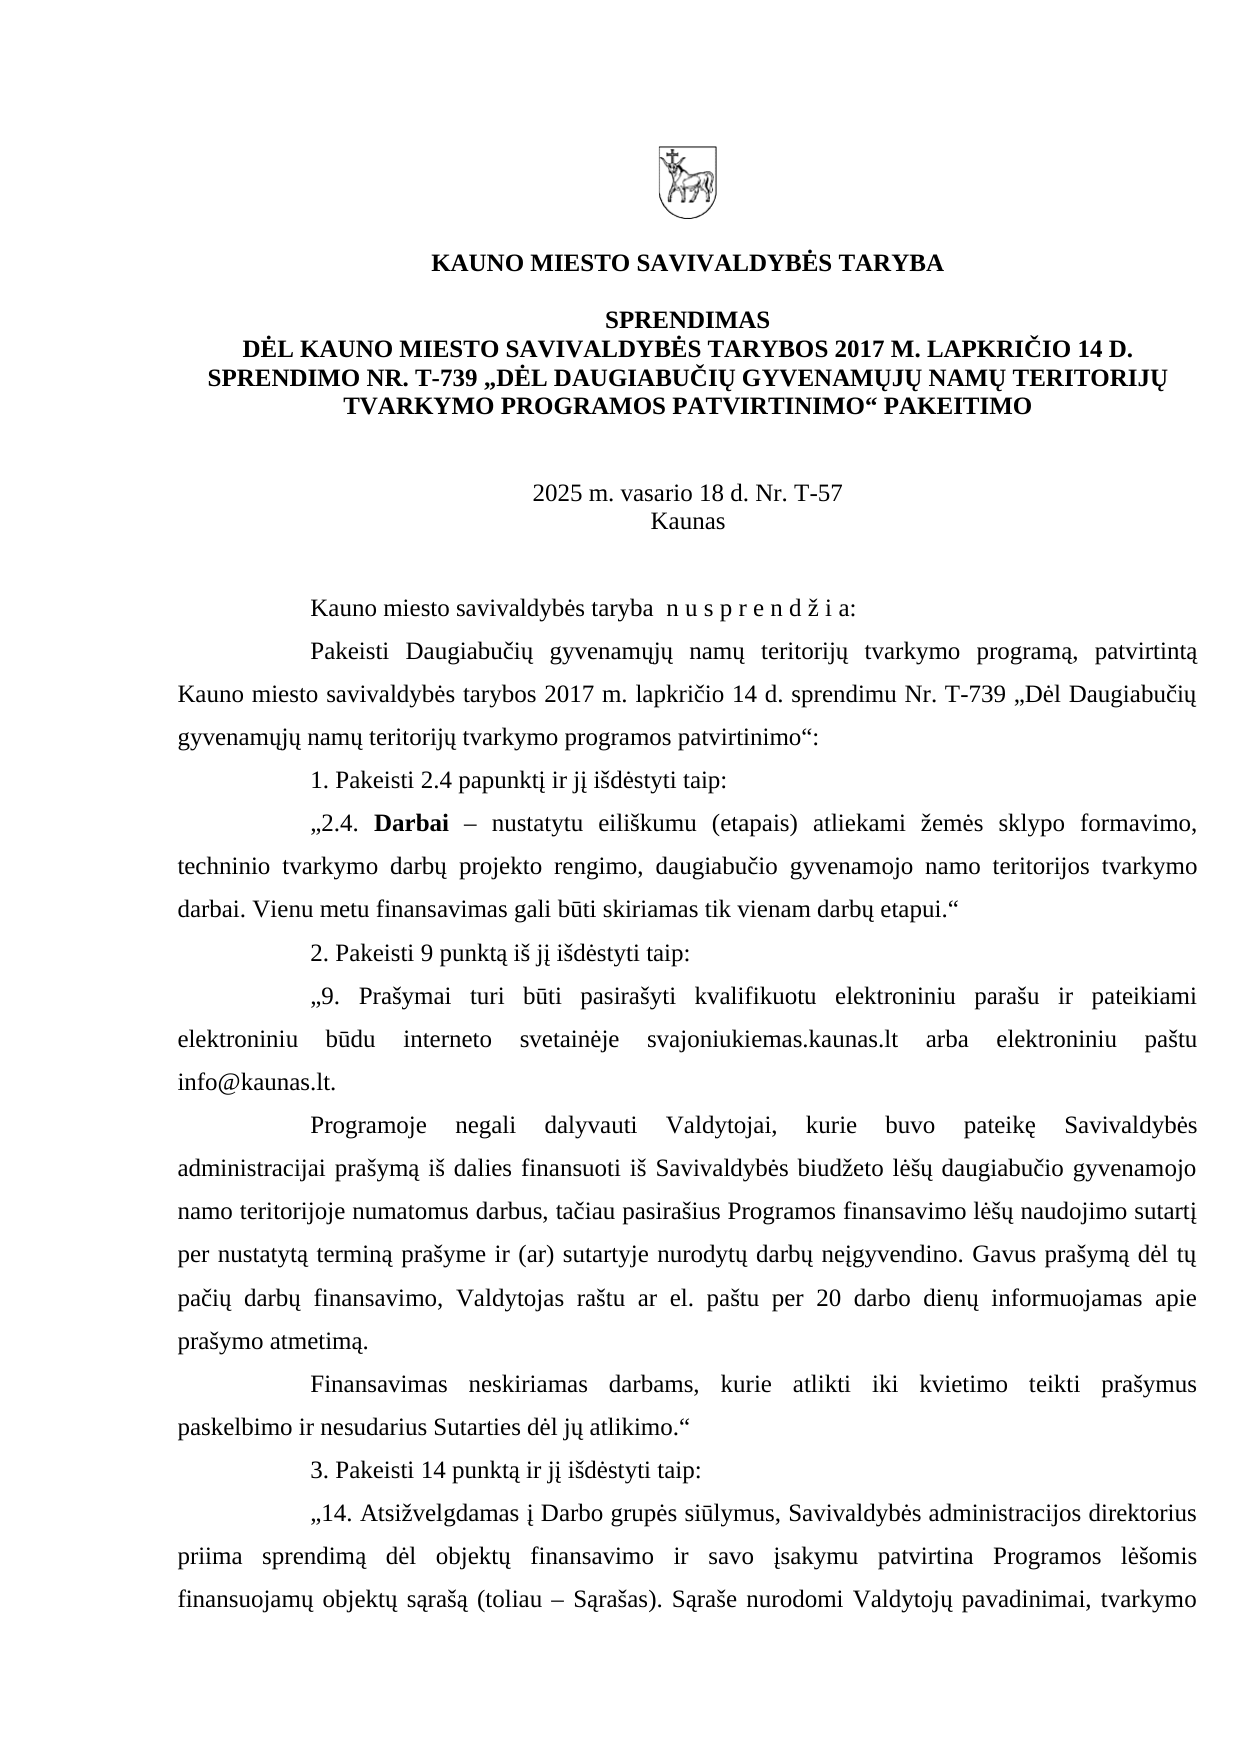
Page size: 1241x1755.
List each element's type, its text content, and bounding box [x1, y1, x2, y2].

text SPRENDIMAS [177, 305, 1198, 334]
text „9. Prašymai turi būti pasirašyti kvalifikuotu elektroniniu parašu ir pateikiami elektroniniu būdu interneto svetainėje svajoniukiemas.kaunas.lt arba elektroniniu paštu info@kaunas.lt. [177, 981, 1198, 1096]
text 2025 m. vasario 18 d. Nr. T-57 [177, 478, 1198, 506]
text 3. Pakeisti 14 punktą ir jį išdėstyti taip: [177, 1455, 1198, 1484]
text 1. Pakeisti 2.4 papunktį ir jį išdėstyti taip: [177, 765, 1198, 794]
text 2. Pakeisti 9 punktą iš jį išdėstyti taip: [177, 938, 1198, 966]
text Kauno miesto savivaldybės taryba n u s p r e n d ž i a: [177, 593, 1198, 621]
text „2.4. Darbai – nustatytu eiliškumu (etapais) atliekami žemės sklypo formavimo, techninio tvarkymo darbų projekto rengimo, daugiabučio gyvenamojo namo teritorijos tvarkymo darbai. Vienu metu finansavimas gali būti skiriamas tik vienam darbų etapui.“ [177, 808, 1198, 923]
text KAUNO MIESTO SAVIVALDYBĖS TARYBA [177, 248, 1198, 276]
text Kaunas [178, 506, 1198, 535]
text Pakeisti Daugiabučių gyvenamųjų namų teritorijų tvarkymo programą, patvirtintą Kauno miesto savivaldybės tarybos 2017 m. lapkričio 14 d. sprendimu Nr. T-739 „Dėl Daugiabučių gyvenamųjų namų teritorijų tvarkymo programos patvirtinimo“: [177, 636, 1198, 751]
text DĖL KAUNO MIESTO SAVIVALDYBĖS TARYBOS 2017 M. LAPKRIČIO 14 D. SPRENDIMO NR. T-739 „DĖL DAUGIABUČIŲ GYVENAMŲJŲ NAMŲ TERITORIJŲ TVARKYMO PROGRAMOS PATVIRTINIMO“ PAKEITIMO [178, 334, 1198, 420]
text Finansavimas neskiriamas darbams, kurie atlikti iki kvietimo teikti prašymus paskelbimo ir nesudarius Sutarties dėl jų atlikimo.“ [177, 1369, 1198, 1441]
text Programoje negali dalyvauti Valdytojai, kurie buvo pateikę Savivaldybės administracijai prašymą iš dalies finansuoti iš Savivaldybės biudžeto lėšų daugiabučio gyvenamojo namo teritorijoje numatomus darbus, tačiau pasirašius Programos finansavimo lėšų naudojimo sutartį per nustatytą terminą prašyme ir (ar) sutartyje nurodytų darbų neįgyvendino. Gavus prašymą dėl tų pačių darbų finansavimo, Valdytojas raštu ar el. paštu per 20 darbo dienų informuojamas apie prašymo atmetimą. [177, 1110, 1198, 1354]
text „14. Atsižvelgdamas į Darbo grupės siūlymus, Savivaldybės administracijos direktorius priima sprendimą dėl objektų finansavimo ir savo įsakymu patvirtina Programos lėšomis finansuojamų objektų sąrašą (toliau – Sąrašas). Sąraše nurodomi Valdytojų pavadinimai, tvarkymo [177, 1498, 1198, 1613]
